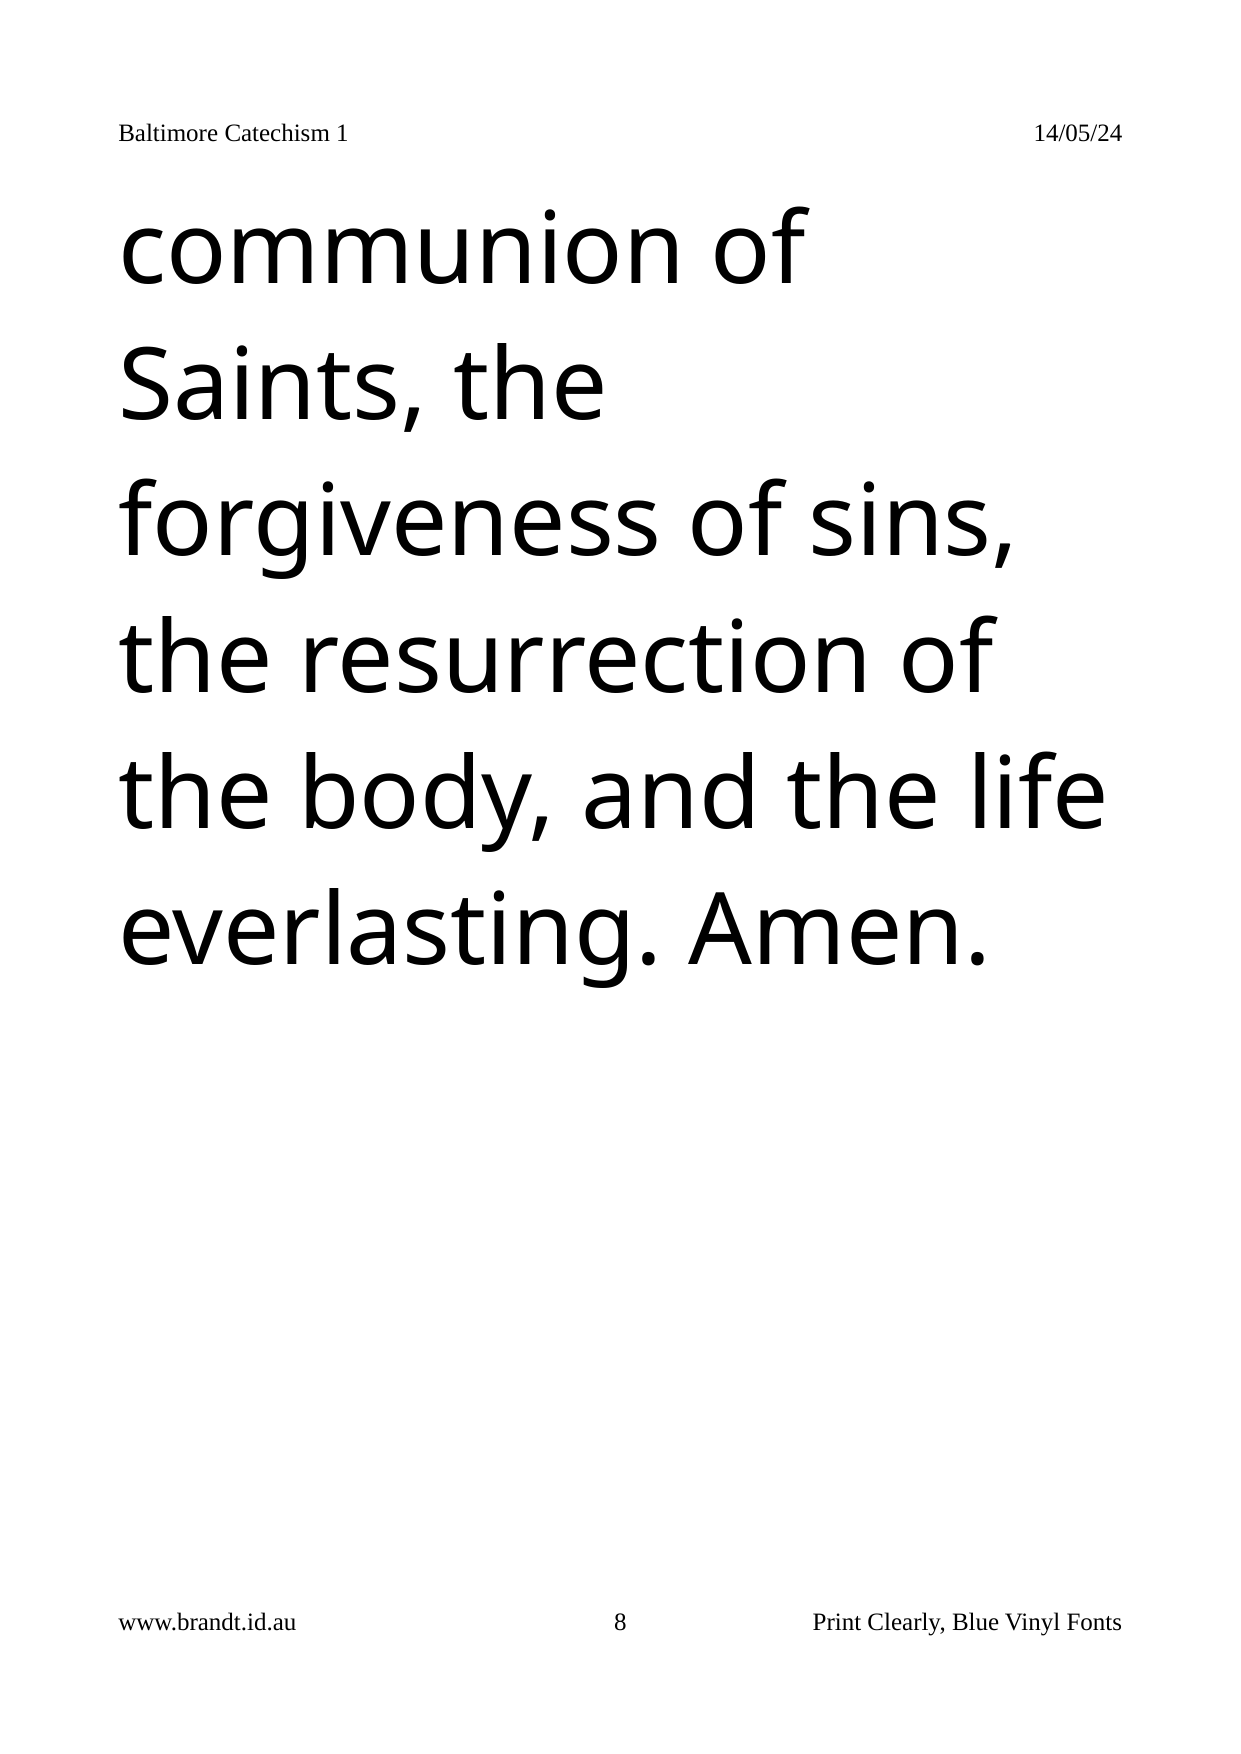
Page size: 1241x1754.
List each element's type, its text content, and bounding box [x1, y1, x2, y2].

text communion of Saints, the forgiveness of sins, the resurrection of the body, and the life everlasting. Amen. [118, 176, 1122, 994]
